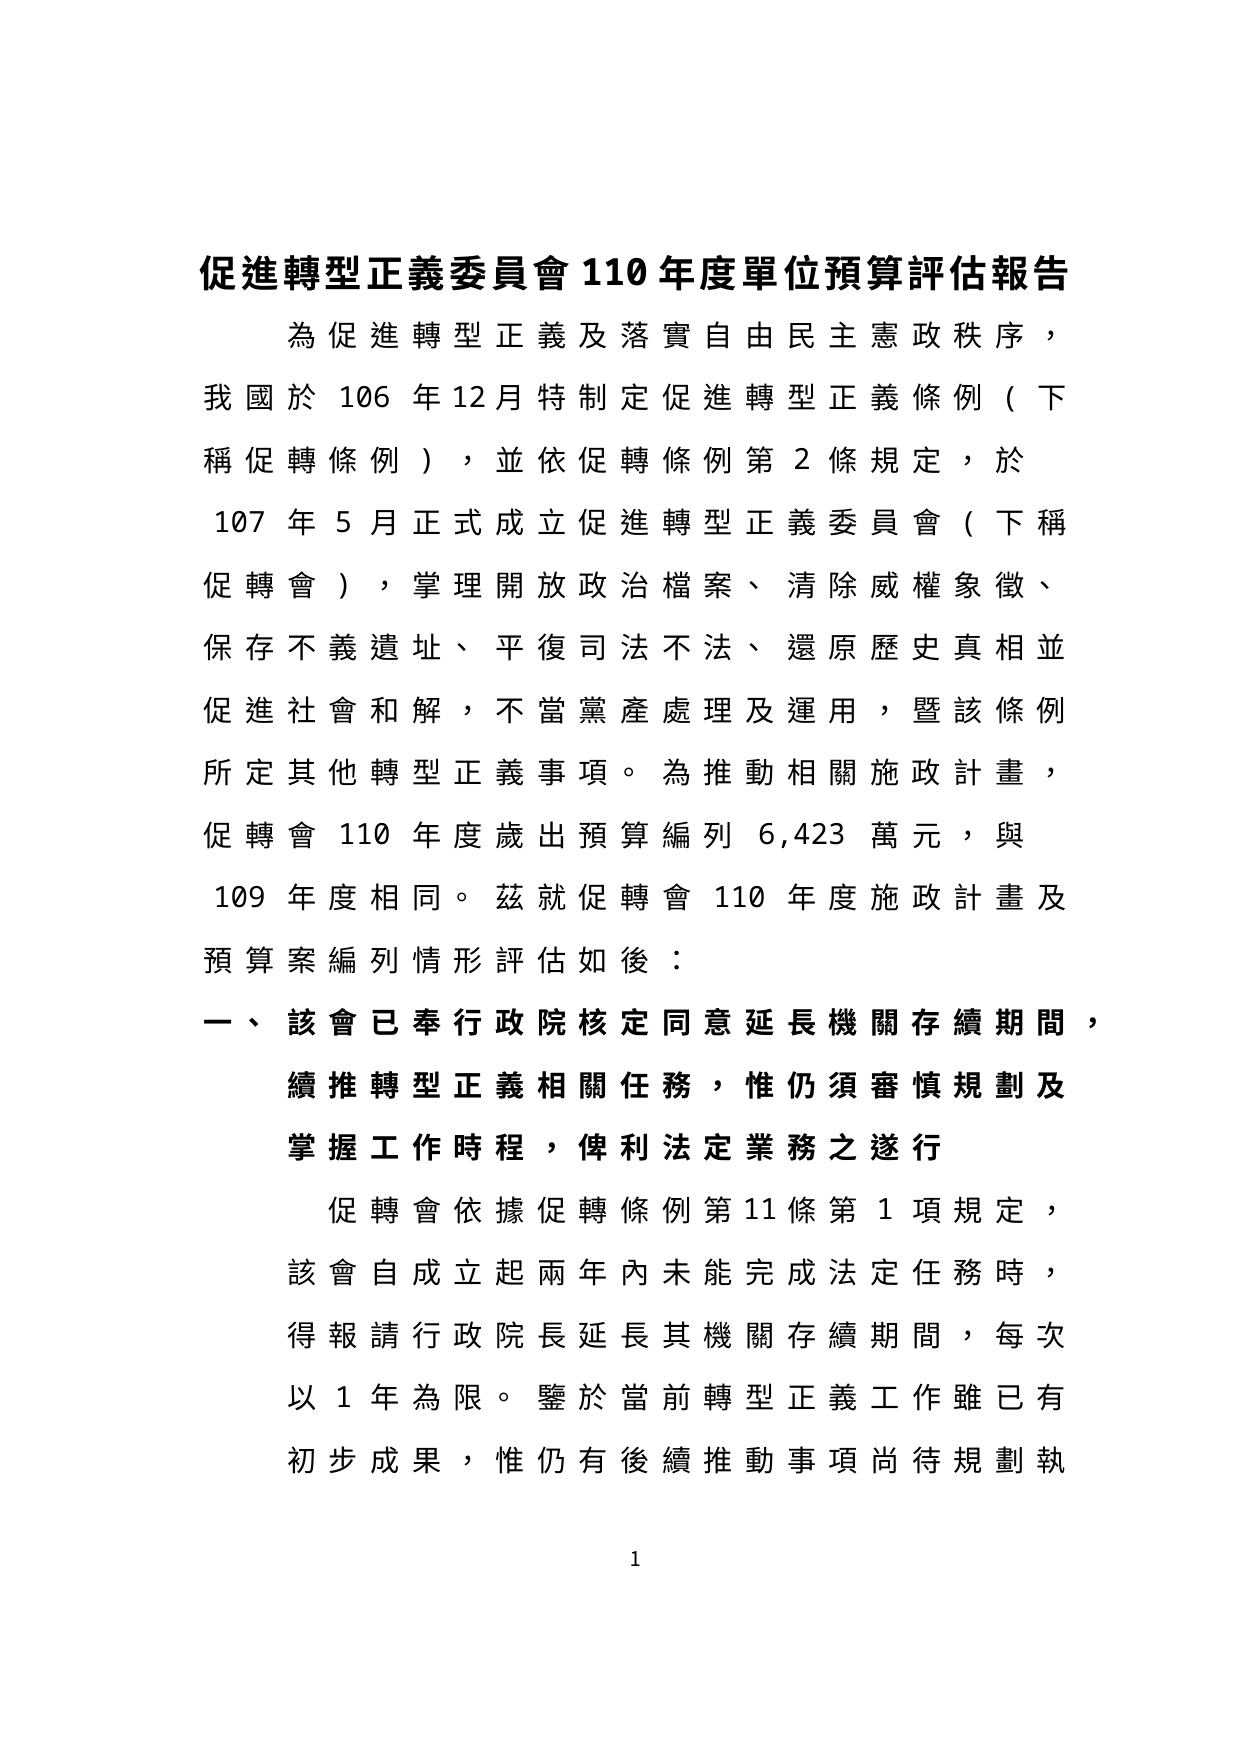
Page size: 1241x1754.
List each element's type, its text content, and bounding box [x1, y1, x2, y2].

text 促轉會依據促轉條例第11條第1項規定，該會自成立起兩年內未能完成法定任務時，得報請行政院長延長其機關存續期間，每次以1年為限。鑒於當前轉型正義工作雖已有初步成果，惟仍有後續推動事項尚待規劃執 [256, 1167, 1072, 1479]
text 一、該會已奉行政院核定同意延長機關存續期間，續推轉型正義相關任務，惟仍須審慎規劃及掌握工作時程，俾利法定業務之遂行 [197, 979, 1072, 1167]
text 為促進轉型正義及落實自由民主憲政秩序，我國於106年12月特制定促進轉型正義條例(下稱促轉條例)，並依促轉條例第2條規定，於107年5月正式成立促進轉型正義委員會(下稱促轉會)，掌理開放政治檔案、清除威權象徵、保存不義遺址、平復司法不法、還原歷史真相並促進社會和解，不當黨產處理及運用，暨該條例所定其他轉型正義事項。為推動相關施政計畫，促轉會110年度歲出預算編列6,423萬元，與109年度相同。茲就促轉會110年度施政計畫及預算案編列情形評估如後： [197, 292, 1072, 979]
text 促進轉型正義委員會110年度單位預算評估報告 [197, 229, 1072, 292]
